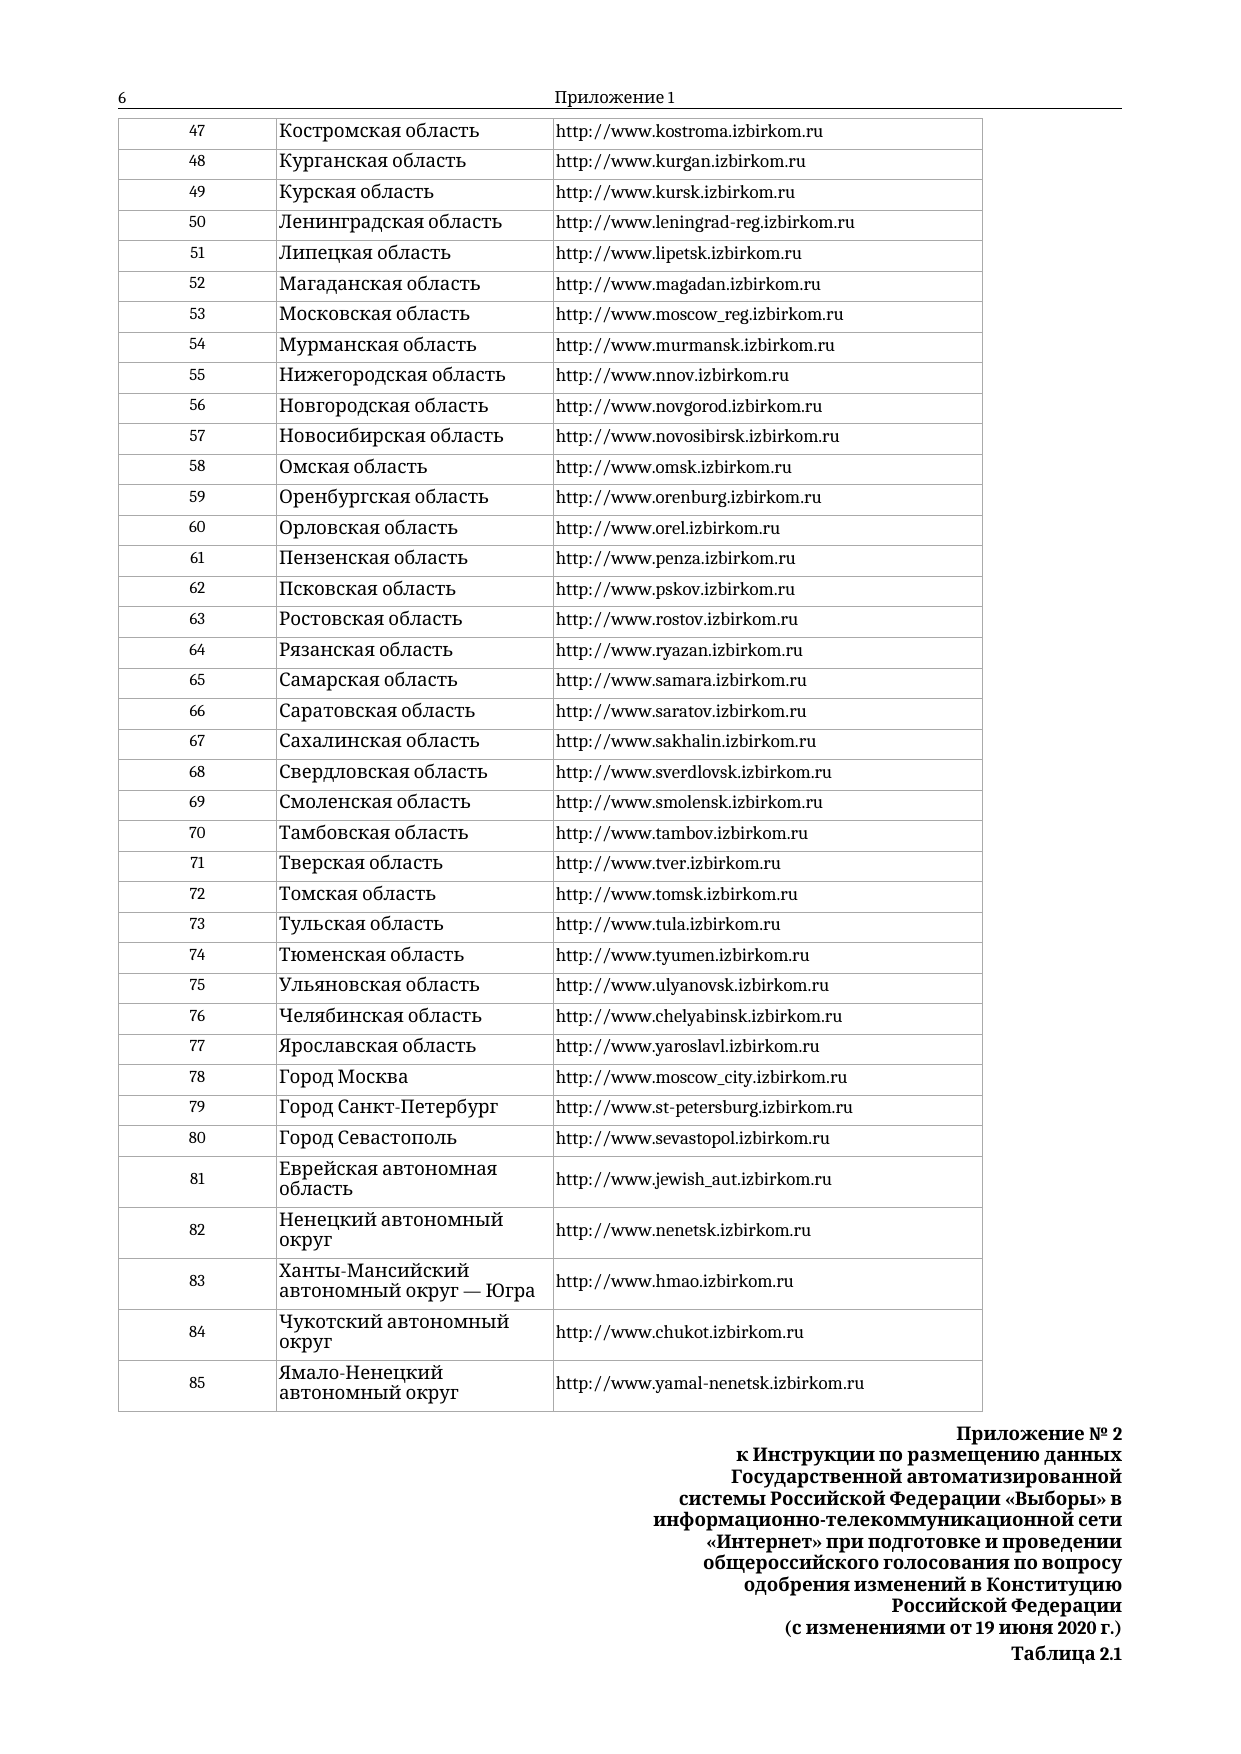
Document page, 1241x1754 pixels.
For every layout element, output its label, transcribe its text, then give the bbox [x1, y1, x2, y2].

table_cell Ненецкий автономный округ [277, 1208, 553, 1258]
table_cell 71 [119, 852, 276, 881]
table_cell 64 [119, 638, 276, 667]
table_cell http://www.penza.izbirkom.ru [554, 546, 982, 576]
table_cell Магаданская область [277, 272, 553, 301]
table_cell Самарская область [277, 669, 553, 698]
table_cell Ульяновская область [277, 974, 553, 1003]
table_cell Тюменская область [277, 943, 553, 973]
table_cell 47 [119, 119, 276, 148]
table_cell 69 [119, 791, 276, 820]
table_cell 59 [119, 485, 276, 515]
table_cell 52 [119, 272, 276, 301]
table_cell 66 [119, 699, 276, 728]
table_cell http://www.moscow_reg.izbirkom.ru [554, 302, 982, 332]
table_cell 51 [119, 241, 276, 271]
table_cell 76 [119, 1004, 276, 1034]
table_cell http://www.ryazan.izbirkom.ru [554, 638, 982, 667]
table_cell 84 [119, 1310, 276, 1360]
table_cell Ханты-Мансийский автономный округ — Югра [277, 1259, 553, 1309]
table_cell http://www.yaroslavl.izbirkom.ru [554, 1035, 982, 1064]
table_cell http://www.kostroma.izbirkom.ru [554, 119, 982, 148]
table_cell http://www.lipetsk.izbirkom.ru [554, 241, 982, 271]
table_cell 62 [119, 577, 276, 606]
table_cell 77 [119, 1035, 276, 1064]
table_cell Город Севастополь [277, 1126, 553, 1156]
table_cell Новосибирская область [277, 424, 553, 454]
table_cell Чукотский автономный округ [277, 1310, 553, 1360]
table_cell http://www.kurgan.izbirkom.ru [554, 150, 982, 179]
table_cell Ярославская область [277, 1035, 553, 1064]
table_cell Нижегородская область [277, 363, 553, 393]
table_cell Томская область [277, 882, 553, 912]
table_cell Саратовская область [277, 699, 553, 728]
table_cell Мурманская область [277, 333, 553, 362]
table_cell Ямало-Ненецкий автономный округ [277, 1361, 553, 1411]
table_cell Псковская область [277, 577, 553, 606]
table_cell Пензенская область [277, 546, 553, 576]
table_cell http://www.hmao.izbirkom.ru [554, 1259, 982, 1309]
table_cell 72 [119, 882, 276, 912]
table_cell http://www.moscow_city.izbirkom.ru [554, 1065, 982, 1095]
table_cell http://www.magadan.izbirkom.ru [554, 272, 982, 301]
table_cell Тульская область [277, 913, 553, 942]
table_cell http://www.omsk.izbirkom.ru [554, 455, 982, 484]
text Таблица 2.1 [118, 1643, 1122, 1665]
table_cell 50 [119, 211, 276, 240]
table_cell http://www.saratov.izbirkom.ru [554, 699, 982, 728]
table_cell 81 [119, 1157, 276, 1207]
table_cell http://www.orel.izbirkom.ru [554, 516, 982, 545]
table_cell Курская область [277, 180, 553, 209]
table_cell 85 [119, 1361, 276, 1411]
table_cell http://www.nnov.izbirkom.ru [554, 363, 982, 393]
table_cell Оренбургская область [277, 485, 553, 515]
table_cell http://www.orenburg.izbirkom.ru [554, 485, 982, 515]
table_cell 58 [119, 455, 276, 484]
table_cell 80 [119, 1126, 276, 1156]
table_cell 53 [119, 302, 276, 332]
table_cell Ростовская область [277, 607, 553, 637]
table_cell http://www.tambov.izbirkom.ru [554, 821, 982, 851]
table_cell 73 [119, 913, 276, 942]
table_cell 54 [119, 333, 276, 362]
table_cell http://www.pskov.izbirkom.ru [554, 577, 982, 606]
table_cell http://www.jewish_aut.izbirkom.ru [554, 1157, 982, 1207]
table_cell Город Санкт-Петербург [277, 1096, 553, 1125]
table_cell http://www.sakhalin.izbirkom.ru [554, 730, 982, 759]
table_cell 63 [119, 607, 276, 637]
table_cell 67 [119, 730, 276, 759]
table_cell 48 [119, 150, 276, 179]
table_cell 68 [119, 760, 276, 789]
table_cell http://www.samara.izbirkom.ru [554, 669, 982, 698]
table_cell http://www.st-petersburg.izbirkom.ru [554, 1096, 982, 1125]
table_cell 55 [119, 363, 276, 393]
table_cell Московская область [277, 302, 553, 332]
table_cell Костромская область [277, 119, 553, 148]
table_cell Орловская область [277, 516, 553, 545]
table_cell 70 [119, 821, 276, 851]
table_cell 60 [119, 516, 276, 545]
table_cell http://www.smolensk.izbirkom.ru [554, 791, 982, 820]
table_cell http://www.tula.izbirkom.ru [554, 913, 982, 942]
table_cell 57 [119, 424, 276, 454]
table_cell 83 [119, 1259, 276, 1309]
table_cell http://www.chukot.izbirkom.ru [554, 1310, 982, 1360]
table_cell http://www.novosibirsk.izbirkom.ru [554, 424, 982, 454]
table_cell Новгородская область [277, 394, 553, 423]
table_cell http://www.tver.izbirkom.ru [554, 852, 982, 881]
table_cell 75 [119, 974, 276, 1003]
table_cell Липецкая область [277, 241, 553, 271]
table_cell http://www.tyumen.izbirkom.ru [554, 943, 982, 973]
table_cell http://www.nenetsk.izbirkom.ru [554, 1208, 982, 1258]
table_cell Свердловская область [277, 760, 553, 789]
table_cell Ленинградская область [277, 211, 553, 240]
table_cell http://www.sverdlovsk.izbirkom.ru [554, 760, 982, 789]
table_cell http://www.sevastopol.izbirkom.ru [554, 1126, 982, 1156]
table_cell 61 [119, 546, 276, 576]
table_cell 79 [119, 1096, 276, 1125]
table_cell 49 [119, 180, 276, 209]
table_cell http://www.leningrad-reg.izbirkom.ru [554, 211, 982, 240]
table_cell http://www.murmansk.izbirkom.ru [554, 333, 982, 362]
table_cell Сахалинская область [277, 730, 553, 759]
table_cell http://www.tomsk.izbirkom.ru [554, 882, 982, 912]
table_cell 74 [119, 943, 276, 973]
table_cell Челябинская область [277, 1004, 553, 1034]
table_cell http://www.kursk.izbirkom.ru [554, 180, 982, 209]
text Приложение № 2 к Инструкции по размещению данных Государственной автоматизированной системы Российской Федерации «Выборы» в информационно-телекоммуникационной сети «Интернет» при подготовке и проведении общероссийского голосования по вопросу одобрения изменений в Конституцию Российской Федерации (с изменениями от 19 июня 2020 г.) [118, 1423, 1122, 1639]
table_cell 82 [119, 1208, 276, 1258]
table_cell http://www.ulyanovsk.izbirkom.ru [554, 974, 982, 1003]
table_cell Омская область [277, 455, 553, 484]
table_cell http://www.rostov.izbirkom.ru [554, 607, 982, 637]
table_cell Курганская область [277, 150, 553, 179]
table_cell http://www.novgorod.izbirkom.ru [554, 394, 982, 423]
table_cell Тамбовская область [277, 821, 553, 851]
table_cell http://www.yamal-nenetsk.izbirkom.ru [554, 1361, 982, 1411]
table_cell Город Москва [277, 1065, 553, 1095]
table_cell http://www.chelyabinsk.izbirkom.ru [554, 1004, 982, 1034]
table_cell 56 [119, 394, 276, 423]
table_cell Рязанская область [277, 638, 553, 667]
table_cell Еврейская автономная область [277, 1157, 553, 1207]
table_cell 78 [119, 1065, 276, 1095]
table_cell 65 [119, 669, 276, 698]
table_cell Тверская область [277, 852, 553, 881]
table_cell Смоленская область [277, 791, 553, 820]
